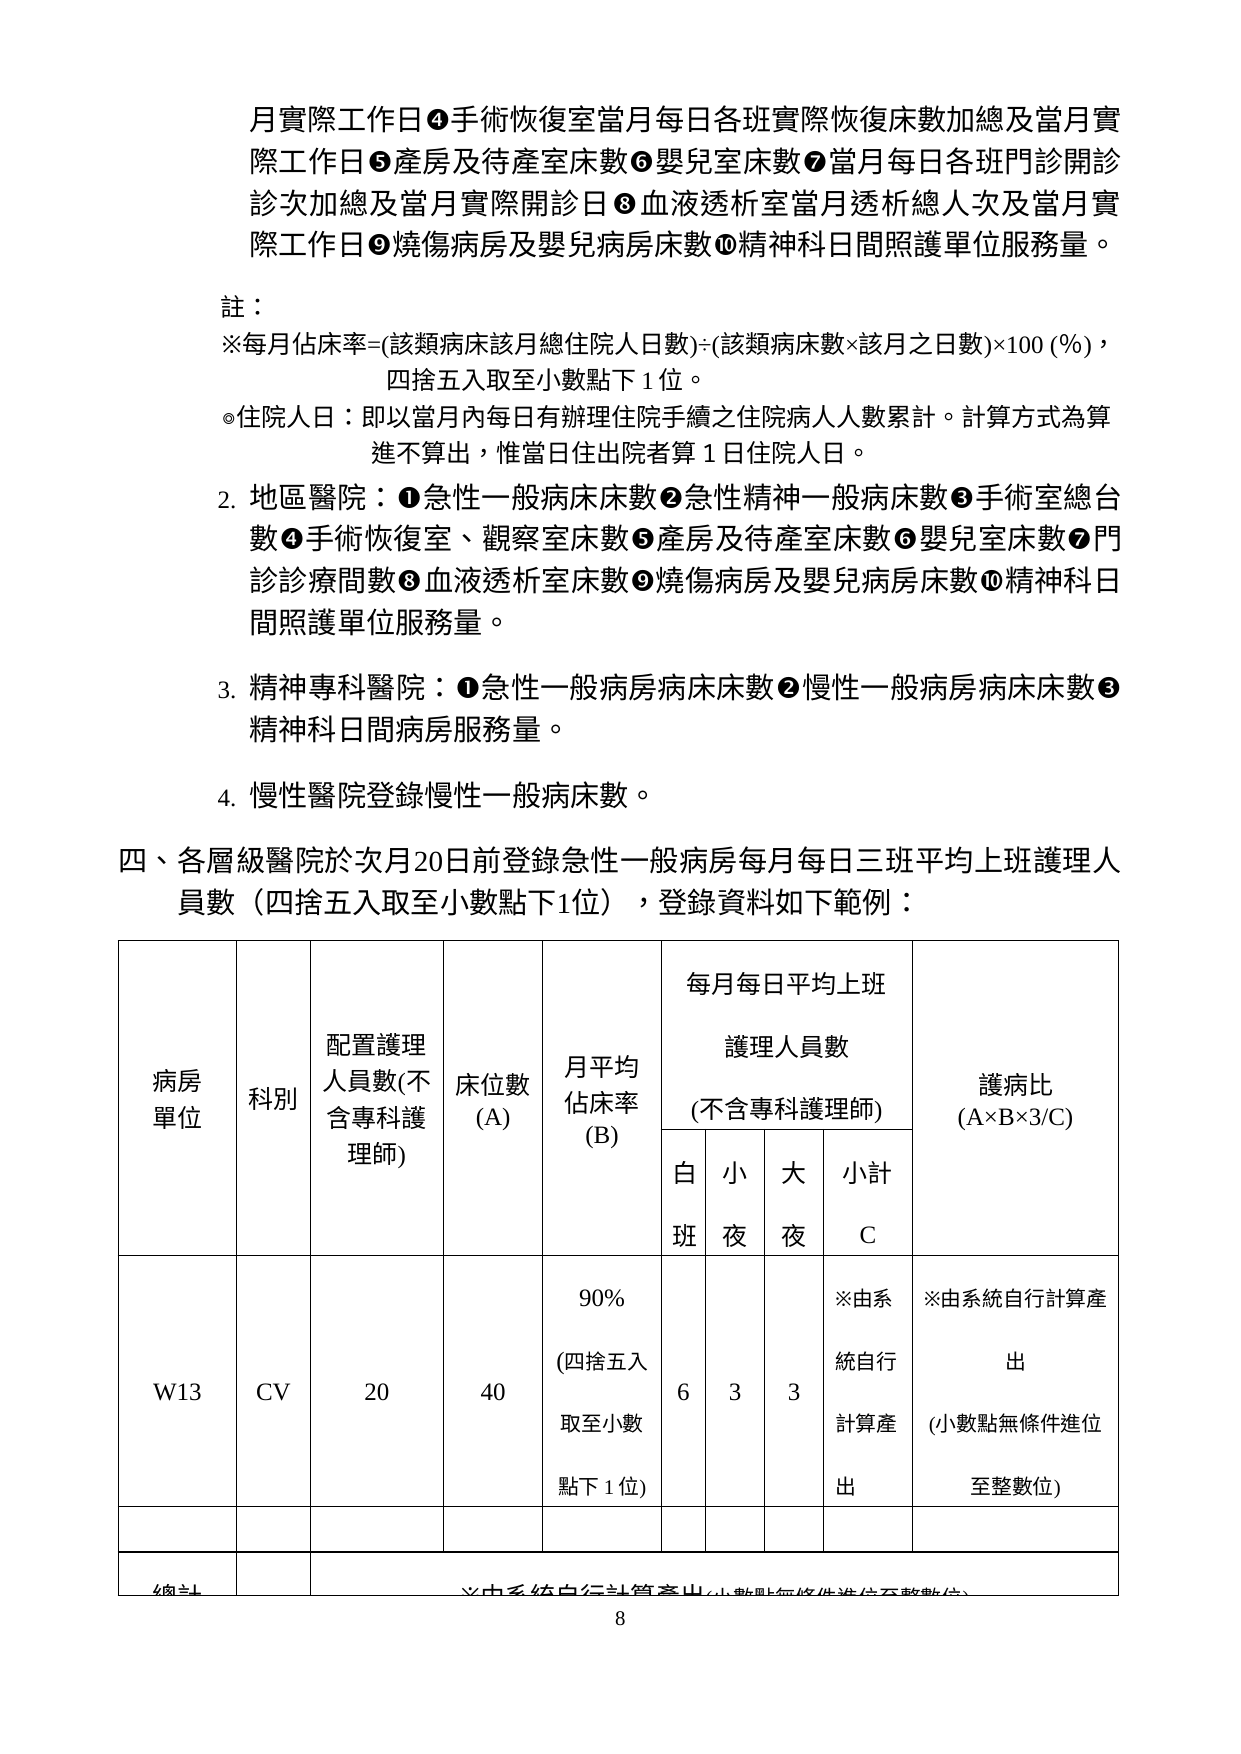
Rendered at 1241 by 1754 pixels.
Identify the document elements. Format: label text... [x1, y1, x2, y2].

list 月實際工作日手術恢復室當月每日各班實際恢復床數加總及當月實際工作日產房及待產室床數嬰兒室床數當月每日各班門診開診診次加總及當月實際開診日血液透析室當月透析總人次及當月實際工作日燒傷病房及嬰兒病房床數精神科日間照護單位服務量。 [217, 97, 1122, 264]
table_cell [765, 1507, 823, 1551]
table_header 病房 單位 [119, 941, 236, 1255]
text ◎住院人日：即以當月內每日有辦理住院手續之住院病人人數累計。計算方式為算進不算出，惟當日住出院者算1日住院人日。 [221, 397, 1122, 469]
table_header 每月每日平均上班 護理人員數 (不含專科護理師) [662, 941, 912, 1129]
table_cell 小夜 [706, 1130, 764, 1255]
table_cell 3 [706, 1256, 764, 1506]
table_header 配置護理人員數(不含專科護理師) [311, 941, 443, 1255]
table_cell 小計C [824, 1130, 912, 1255]
table_cell [543, 1507, 661, 1551]
table_header 床位數 (A) [444, 941, 542, 1255]
table_cell [237, 1507, 310, 1551]
text 註： [220, 283, 1122, 324]
table_cell [444, 1507, 542, 1551]
table_cell 6 [662, 1256, 705, 1506]
table_cell 3 [765, 1256, 823, 1506]
table_cell [662, 1507, 705, 1551]
list 慢性醫院登錄慢性一般病床數。 [217, 773, 1122, 814]
table_cell [237, 1553, 310, 1595]
table_cell 40 [444, 1256, 542, 1506]
list 精神專科醫院：急性一般病房病床床數慢性一般病房病床床數精神科日間病房服務量。 [217, 665, 1122, 749]
table_cell [311, 1507, 443, 1551]
table_cell [824, 1507, 912, 1551]
table_cell [913, 1507, 1118, 1551]
text 四、各層級醫院於次月20日前登錄急性一般病房每月每日三班平均上班護理人員數（四捨五入取至小數點下1位），登錄資料如下範例： [118, 838, 1122, 922]
table_cell ※由系統自行計算產出(小數點無條件進位至整數位) [311, 1553, 1118, 1595]
list 地區醫院：急性一般病床床數急性精神一般病床數手術室總台數手術恢復室、觀察室床數產房及待產室床數嬰兒室床數門診診療間數血液透析室床數燒傷病房及嬰兒病房床數精神科日間照護單位服務量。 [217, 475, 1122, 641]
table_cell 20 [311, 1256, 443, 1506]
table_cell 大夜 [765, 1130, 823, 1255]
table_cell [119, 1507, 236, 1551]
table_header 科別 [237, 941, 310, 1255]
table_cell 90% (四捨五入取至小數點下1位) [543, 1256, 661, 1506]
table_header 月平均佔床率 (B) [543, 941, 661, 1255]
table_header 護病比 (A×B×3/C) [913, 941, 1118, 1255]
table_cell 白班 [662, 1130, 705, 1255]
table_cell [706, 1507, 764, 1551]
table_cell ※由系統自行計算產出 (小數點無條件進位至整數位) [913, 1256, 1118, 1506]
text ※每月佔床率=(該類病床該月總住院人日數)÷(該類病床數×該月之日數)×100 (％)，四捨五入取至小數點下1位。 [221, 324, 1122, 397]
table_cell ※由系統自行計算產出 [824, 1256, 912, 1506]
table_cell W13 [119, 1256, 236, 1506]
table_cell CV [237, 1256, 310, 1506]
table_cell 總計 [119, 1553, 236, 1595]
